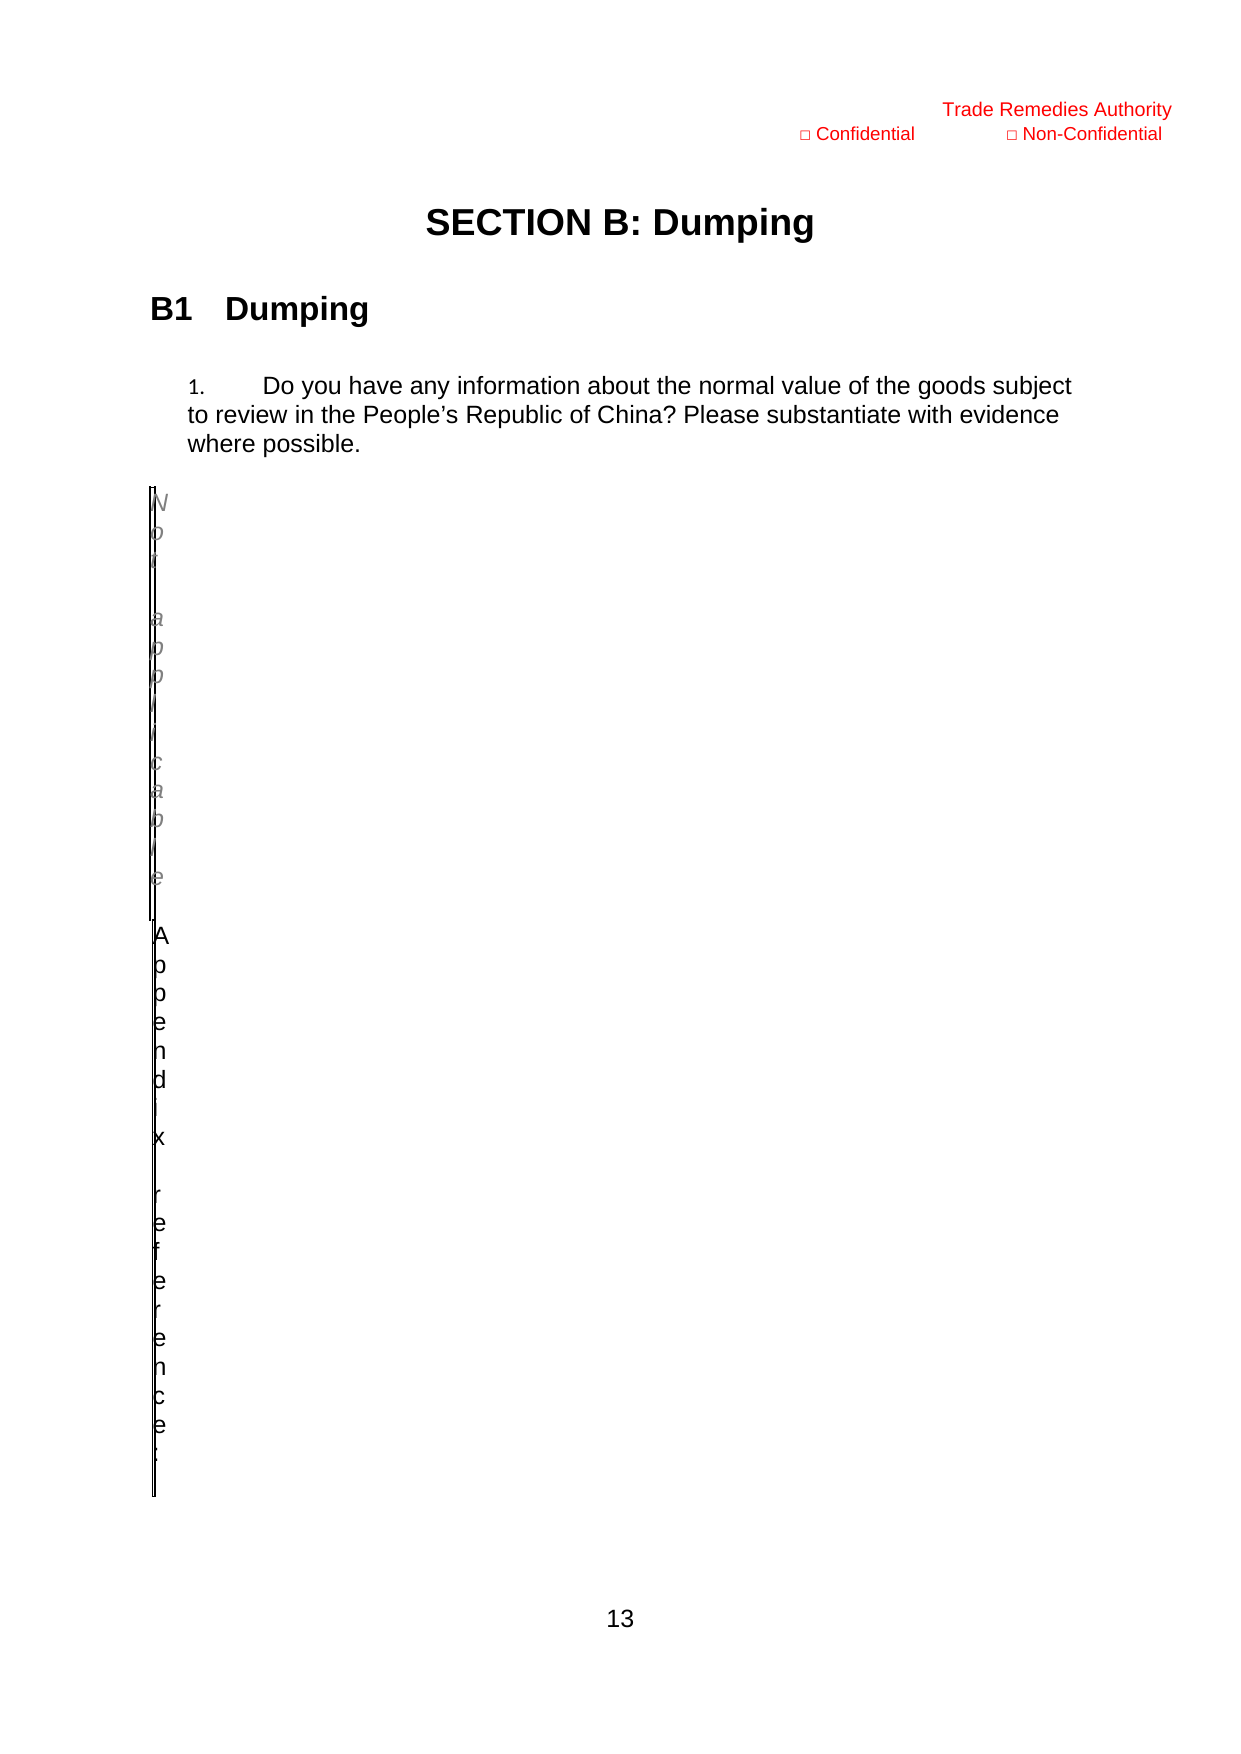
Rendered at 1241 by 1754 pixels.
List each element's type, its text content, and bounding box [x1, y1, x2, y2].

list Do you have any information about the normal value of the goods subject to review in the People’s Republic of China? Please substantiate with evidence where possible. [187, 371, 1090, 458]
subtitle SECTION B: Dumping [150, 200, 1090, 243]
subtitle B1 Dumping [150, 289, 1090, 327]
